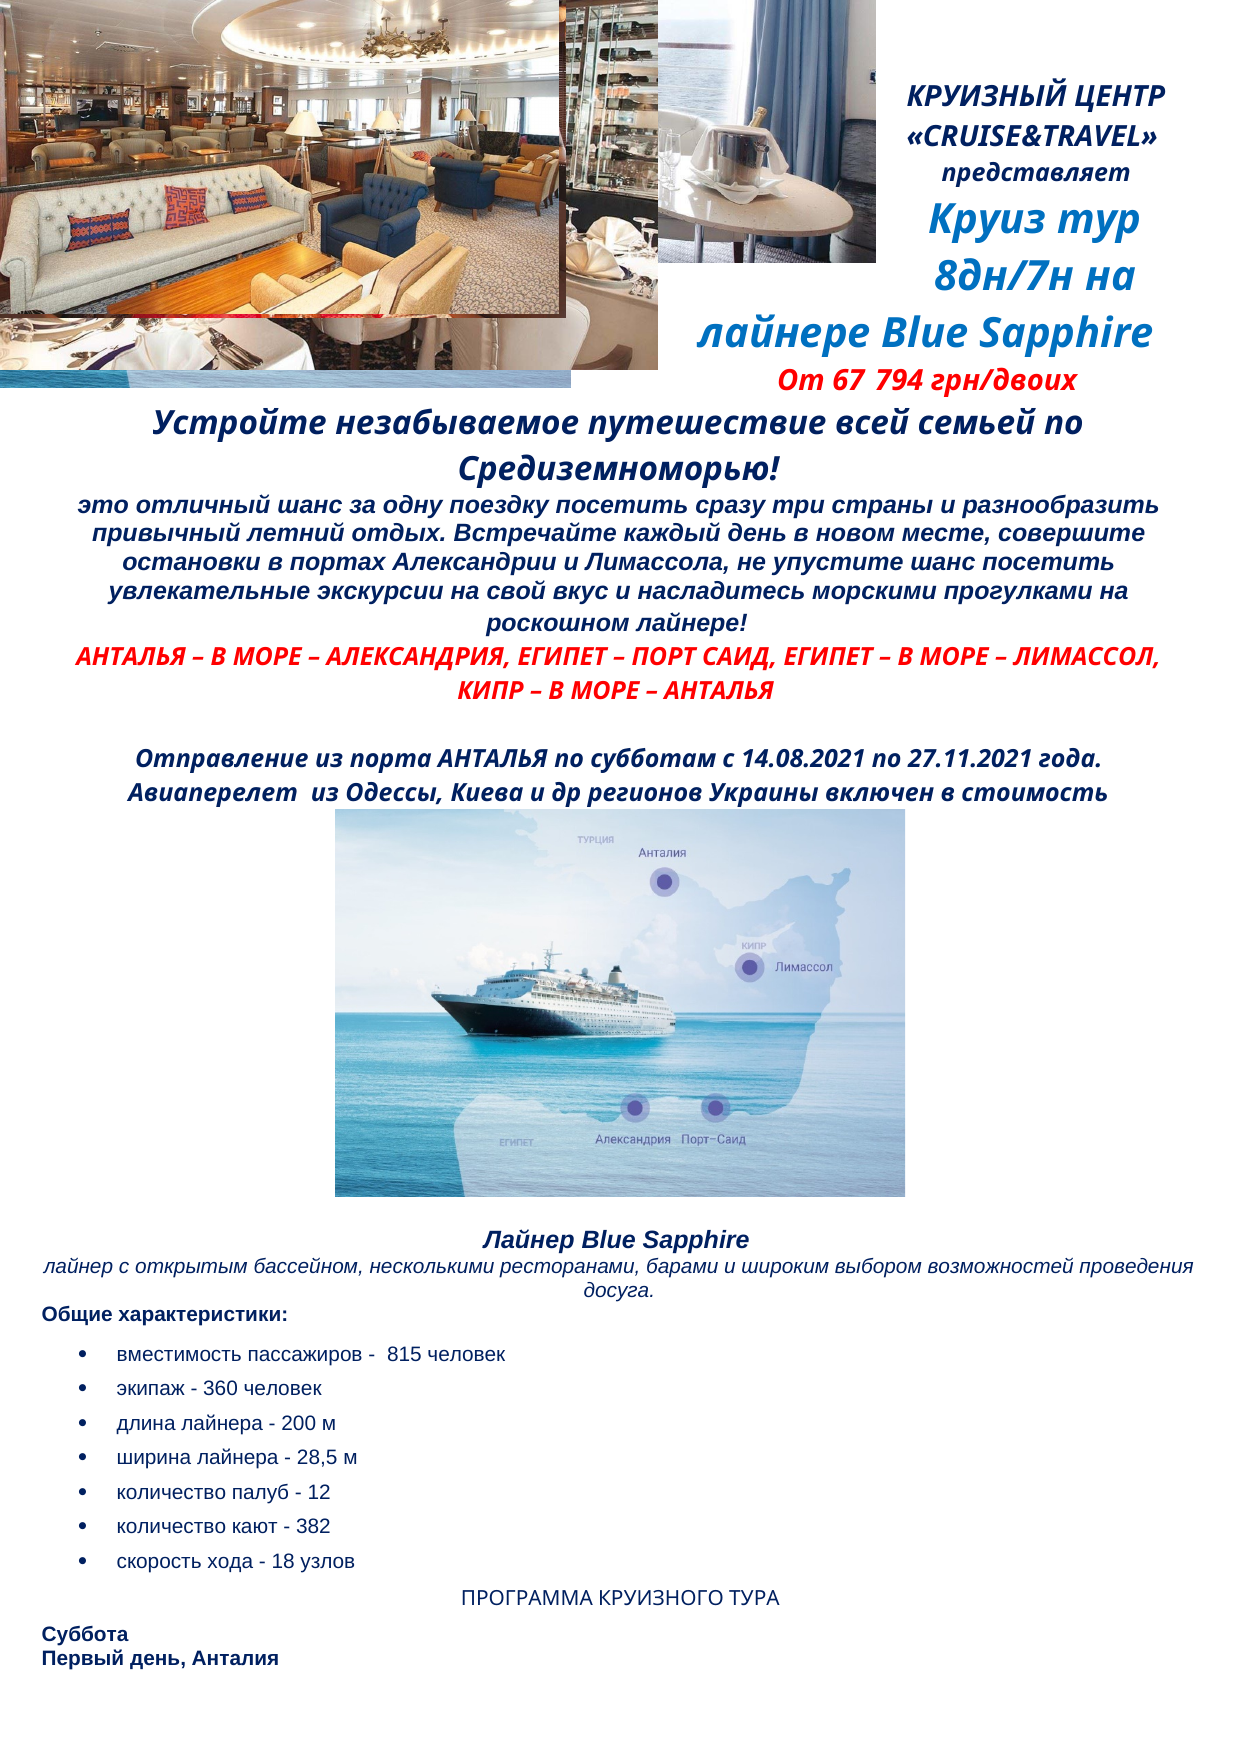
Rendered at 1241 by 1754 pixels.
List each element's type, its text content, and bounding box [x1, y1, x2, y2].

picture [0, 0, 876, 388]
list количество кают - 382 [79, 1514, 1199, 1538]
text Суббота [41, 1622, 1199, 1646]
text Общие характеристики: [41, 1302, 1199, 1326]
list ширина лайнера - 28,5 м [79, 1445, 1199, 1469]
subtitle Круиз тур 8дн/7н на лайнере Blue Sapphire [658, 189, 1199, 359]
subtitle АНТАЛЬЯ – В МОРЕ – АЛЕКСАНДРИЯ, ЕГИПЕТ – ПОРТ САИД, ЕГИПЕТ – В МОРЕ – ЛИМАССОЛ, КИПР – В МОРЕ – АНТАЛЬЯ [41, 639, 1199, 707]
picture [335, 809, 906, 1197]
list экипаж - 360 человек [79, 1376, 1199, 1400]
text Первый день, Анталия [41, 1646, 1199, 1670]
list вместимость пассажиров - 815 человек [79, 1342, 1199, 1366]
list длина лайнера - 200 м [79, 1411, 1199, 1434]
text ПРОГРАММА КРУИЗНОГО ТУРА [41, 1583, 1199, 1611]
subtitle КРУИЗНЫЙ ЦЕНТР «CRUISE&TRAVEL» [876, 75, 1199, 155]
subtitle От 67 794 грн/двоих [41, 359, 1199, 399]
list количество палуб - 12 [79, 1479, 1199, 1503]
subtitle Авиаперелет из Одессы, Киева и др регионов Украины включен в стоимость [41, 775, 1199, 809]
subtitle представляет [876, 155, 1199, 189]
subtitle Устройте незабываемое путешествие всей семьей по Средиземноморью! [41, 399, 1199, 490]
subtitle Отправление из порта АНТАЛЬЯ по субботам с 14.08.2021 по 27.11.2021 года. [41, 741, 1199, 775]
subtitle Лайнер Blue Sapphire [41, 1225, 1199, 1254]
subtitle лайнер с открытым бассейном, несколькими ресторанами, барами и широким выбором возможностей проведения досуга. [41, 1254, 1199, 1302]
subtitle это отличный шанс за одну поездку посетить сразу три страны и разнообразить привычный летний отдых. Встречайте каждый день в новом месте, совершите остановки в портах Александрии и Лимассола, не упустите шанс посетить увлекательные экскурсии на свой вкус и насладитесь морскими прогулками на роскошном лайнере! [41, 490, 1199, 639]
list скорость хода - 18 узлов [79, 1548, 1199, 1572]
